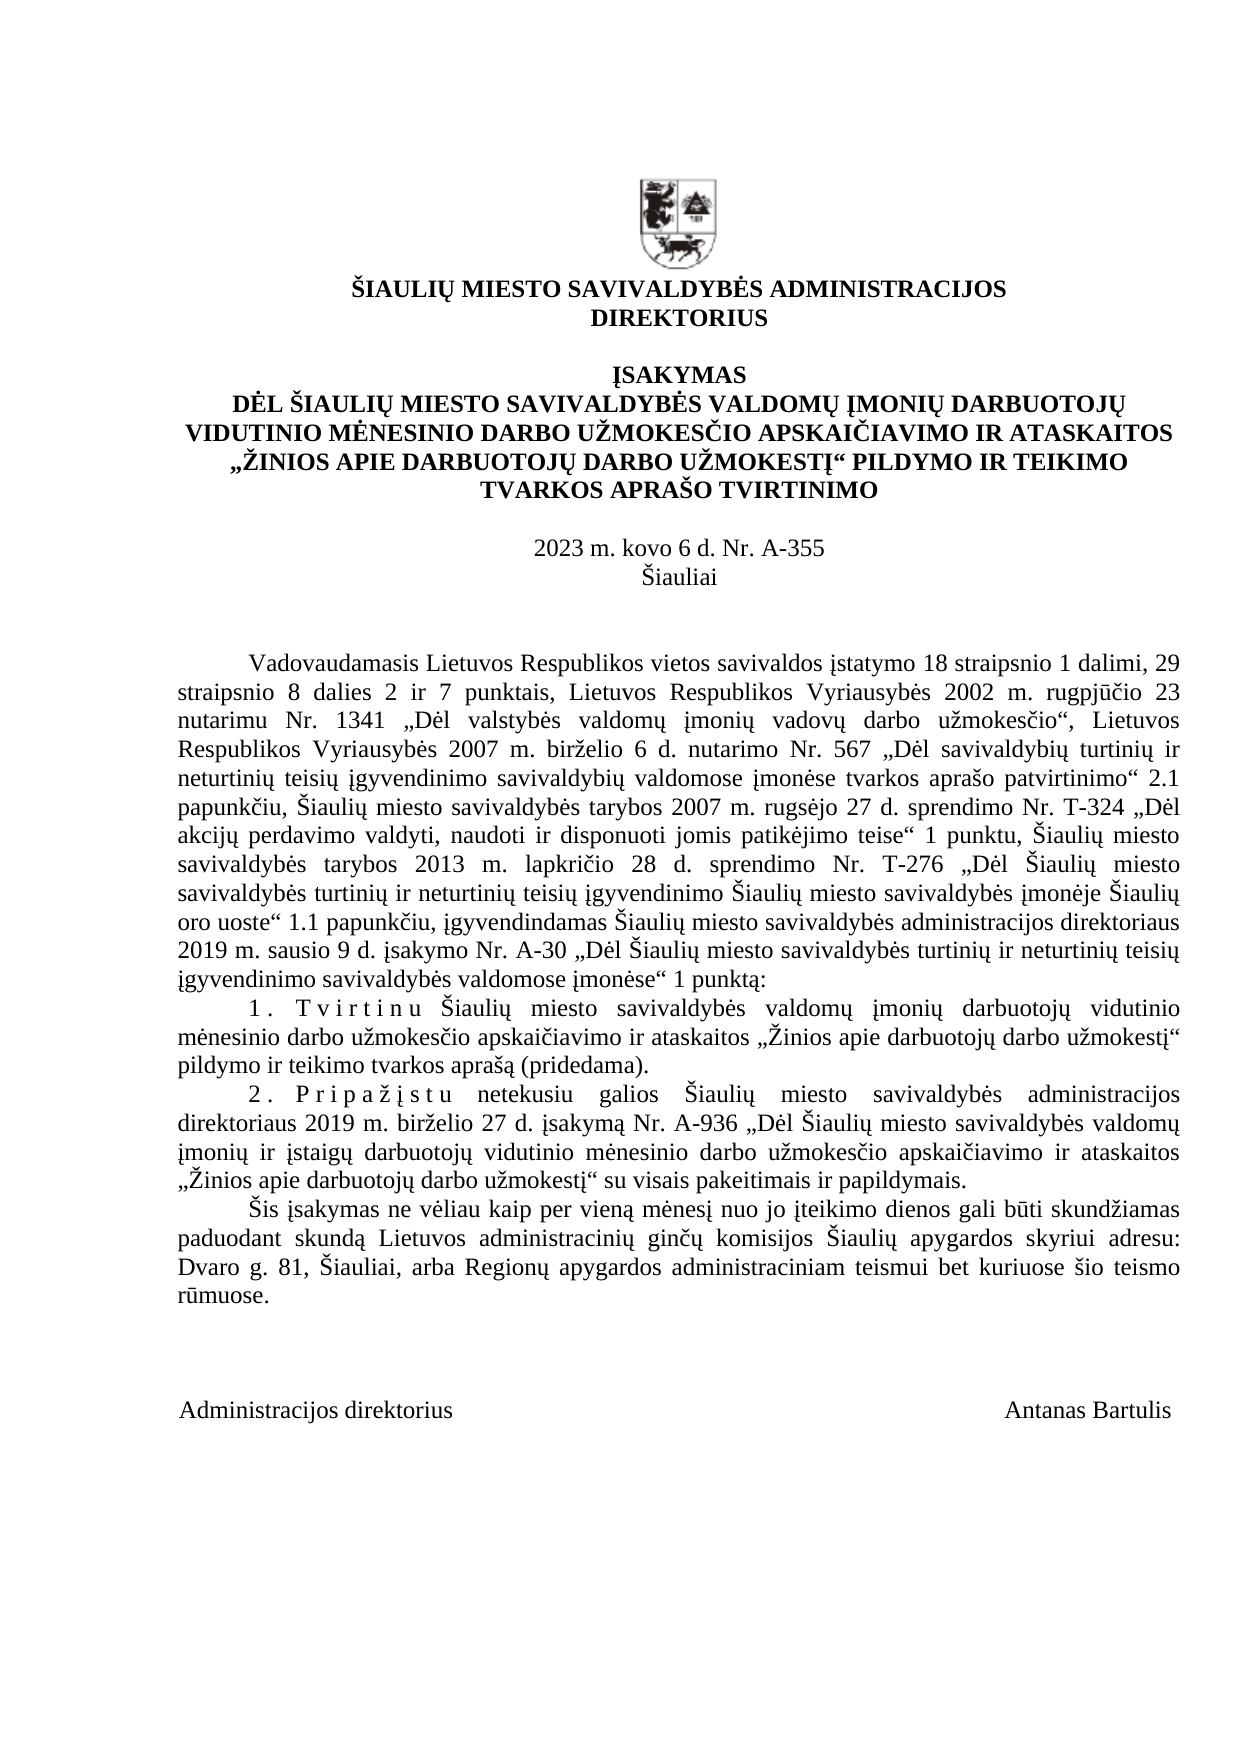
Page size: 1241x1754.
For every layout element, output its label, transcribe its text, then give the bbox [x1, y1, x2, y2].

text 2. Pripažįstu netekusiu galios Šiaulių miesto savivaldybės administracijos direktoriaus 2019 m. birželio 27 d. įsakymą Nr. A-936 „Dėl Šiaulių miesto savivaldybės valdomų įmonių ir įstaigų darbuotojų vidutinio mėnesinio darbo užmokesčio apskaičiavimo ir ataskaitos „Žinios apie darbuotojų darbo užmokestį“ su visais pakeitimais ir papildymais. [177, 1079, 1181, 1194]
text ĮSAKYMAS [177, 360, 1181, 389]
text ŠIAULIŲ MIESTO SAVIVALDYBĖS ADMINISTRACIJOS [177, 274, 1181, 303]
text Vadovaudamasis Lietuvos Respublikos vietos savivaldos įstatymo 18 straipsnio 1 dalimi, 29 straipsnio 8 dalies 2 ir 7 punktais, Lietuvos Respublikos Vyriausybės 2002 m. rugpjūčio 23 nutarimu Nr. 1341 „Dėl valstybės valdomų įmonių vadovų darbo užmokesčio“, Lietuvos Respublikos Vyriausybės 2007 m. birželio 6 d. nutarimo Nr. 567 „Dėl savivaldybių turtinių ir neturtinių teisių įgyvendinimo savivaldybių valdomose įmonėse tvarkos aprašo patvirtinimo“ 2.1 papunkčiu, Šiaulių miesto savivaldybės tarybos 2007 m. rugsėjo 27 d. sprendimo Nr. T-324 „Dėl akcijų perdavimo valdyti, naudoti ir disponuoti jomis patikėjimo teise“ 1 punktu, Šiaulių miesto savivaldybės tarybos 2013 m. lapkričio 28 d. sprendimo Nr. T-276 „Dėl Šiaulių miesto savivaldybės turtinių ir neturtinių teisių įgyvendinimo Šiaulių miesto savivaldybės įmonėje Šiaulių oro uoste“ 1.1 papunkčiu, įgyvendindamas Šiaulių miesto savivaldybės administracijos direktoriaus 2019 m. sausio 9 d. įsakymo Nr. A-30 „Dėl Šiaulių miesto savivaldybės turtinių ir neturtinių teisių įgyvendinimo savivaldybės valdomose įmonėse“ 1 punktą: [177, 648, 1181, 993]
text DIREKTORIUS [177, 303, 1181, 332]
text 2023 m. kovo 6 d. Nr. A-355 [177, 533, 1181, 562]
text DĖL ŠIAULIŲ MIESTO SAVIVALDYBĖS VALDOMŲ ĮMONIŲ DARBUOTOJŲ VIDUTINIO MĖNESINIO DARBO UŽMOKESČIO APSKAIČIAVIMO IR ATASKAITOS „ŽINIOS APIE DARBUOTOJŲ DARBO UŽMOKESTĮ“ PILDYMO IR TEIKIMO TVARKOS APRAŠO TVIRTINIMO [177, 389, 1181, 504]
text Šis įsakymas ne vėliau kaip per vieną mėnesį nuo jo įteikimo dienos gali būti skundžiamas paduodant skundą Lietuvos administracinių ginčų komisijos Šiaulių apygardos skyriui adresu: Dvaro g. 81, Šiauliai, arba Regionų apygardos administraciniam teismui bet kuriuose šio teismo rūmuose. [177, 1194, 1181, 1309]
text 1. Tvirtinu Šiaulių miesto savivaldybės valdomų įmonių darbuotojų vidutinio mėnesinio darbo užmokesčio apskaičiavimo ir ataskaitos „Žinios apie darbuotojų darbo užmokestį“ pildymo ir teikimo tvarkos aprašą (pridedama). [177, 993, 1181, 1079]
text Šiauliai [177, 562, 1181, 590]
text Administracijos direktorius Antanas Bartulis [177, 1395, 1181, 1424]
